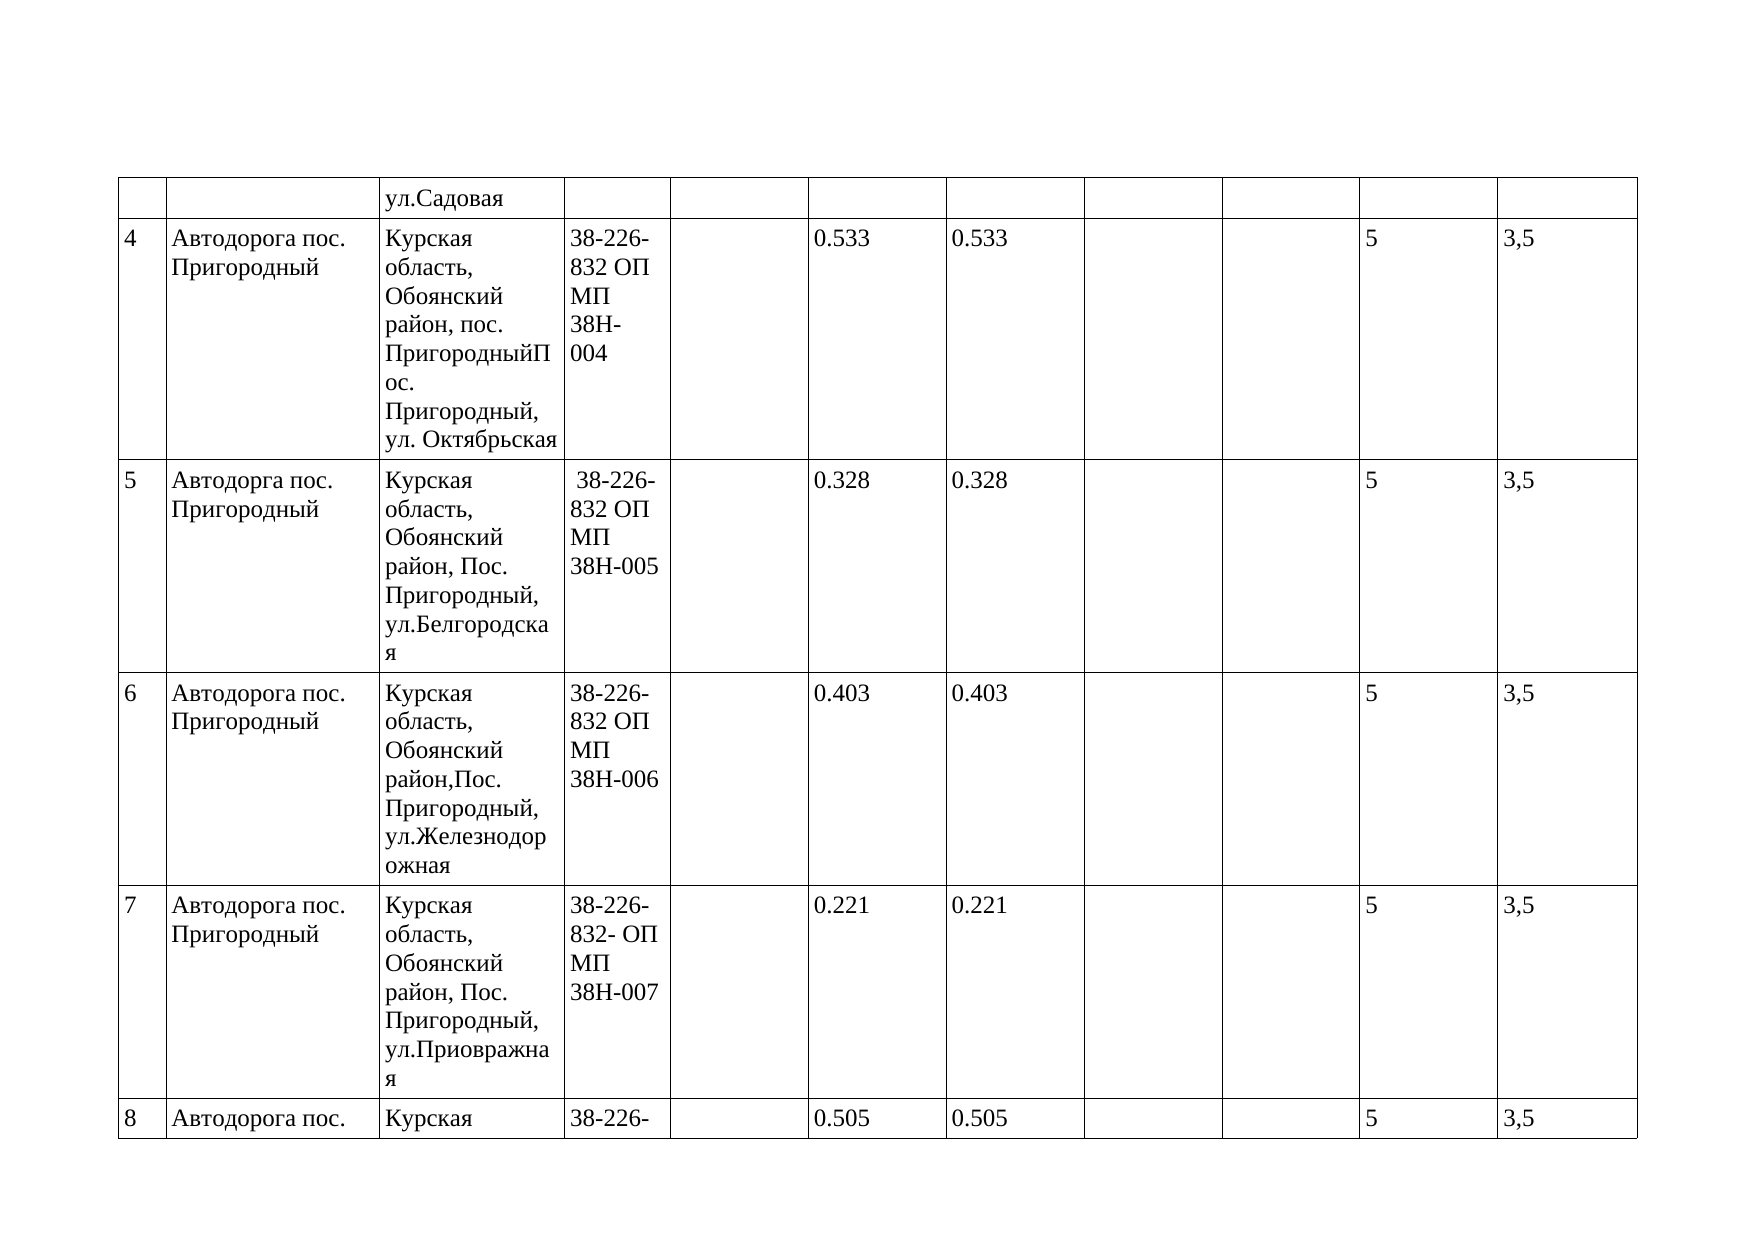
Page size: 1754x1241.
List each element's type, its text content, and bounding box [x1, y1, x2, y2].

table_cell [1085, 1099, 1222, 1138]
table_cell [671, 219, 808, 459]
table_cell 5 [119, 460, 166, 672]
table_cell [1223, 178, 1359, 217]
table_cell 7 [119, 886, 166, 1097]
table_cell 5 [1360, 219, 1497, 459]
table_cell [565, 178, 670, 217]
table_cell [671, 460, 808, 672]
table_cell 38-226-832 ОП МП 38Н-005 [565, 460, 670, 672]
table_cell ул.Садовая [380, 178, 564, 217]
table_cell Курская область, Обоянский район, пос. ПригородныйПос. Пригородный, ул. Октябрьская [380, 219, 564, 459]
table_cell 38-226-832 ОП МП 38Н-006 [565, 673, 670, 885]
table_cell [167, 178, 379, 217]
table_cell [1085, 886, 1222, 1097]
table_cell Автодорога пос. Пригородный [167, 219, 379, 459]
table_cell 5 [1360, 673, 1497, 885]
table_cell 5 [1360, 1099, 1497, 1138]
table_cell 38-226- [565, 1099, 670, 1138]
table_cell 0.403 [809, 673, 946, 885]
table_cell [1085, 178, 1222, 217]
table_cell [1085, 673, 1222, 885]
table_cell 3,5 [1498, 219, 1637, 459]
table_cell 0.328 [809, 460, 946, 672]
table_cell [119, 178, 166, 217]
table_cell 6 [119, 673, 166, 885]
table_cell 3,5 [1498, 460, 1637, 672]
table_cell 3,5 [1498, 1099, 1637, 1138]
table_cell 38-226-832 ОП МП 38Н- 004 [565, 219, 670, 459]
table_cell 38-226-832- ОП МП 38Н-007 [565, 886, 670, 1097]
table_cell [1223, 460, 1359, 672]
table_cell [671, 673, 808, 885]
table_cell [1360, 178, 1497, 217]
table_cell Автодорога пос. [167, 1099, 379, 1138]
table_cell 0.533 [809, 219, 946, 459]
table_cell 3,5 [1498, 673, 1637, 885]
table_cell 4 [119, 219, 166, 459]
table_cell 0.403 [947, 673, 1084, 885]
table_cell [671, 178, 808, 217]
table_cell 8 [119, 1099, 166, 1138]
table_cell Курская область, Обоянский район, Пос. Пригородный, ул.Приовражная [380, 886, 564, 1097]
table_cell [947, 178, 1084, 217]
table_cell [1223, 886, 1359, 1097]
table_cell [1223, 1099, 1359, 1138]
table_cell [1223, 219, 1359, 459]
table_cell Курская область, Обоянский район,Пос. Пригородный, ул.Железнодорожная [380, 673, 564, 885]
table_cell 0.328 [947, 460, 1084, 672]
table_cell [1085, 219, 1222, 459]
table_cell Автодорога пос. Пригородный [167, 886, 379, 1097]
table_cell [809, 178, 946, 217]
table_cell 3,5 [1498, 886, 1637, 1097]
table_cell Автодорога пос. Пригородный [167, 673, 379, 885]
table_cell 5 [1360, 460, 1497, 672]
table_cell [671, 886, 808, 1097]
table_cell Курская область, Обоянский район, Пос. Пригородный, ул.Белгородская [380, 460, 564, 672]
table_cell 5 [1360, 886, 1497, 1097]
table_cell [1223, 673, 1359, 885]
table_cell 0.505 [809, 1099, 946, 1138]
table_cell Автодорга пос. Пригородный [167, 460, 379, 672]
table_cell [671, 1099, 808, 1138]
table_cell [1085, 460, 1222, 672]
table_cell 0.505 [947, 1099, 1084, 1138]
table_cell 0.533 [947, 219, 1084, 459]
table_cell 0.221 [947, 886, 1084, 1097]
table_cell 0.221 [809, 886, 946, 1097]
table_cell [1498, 178, 1637, 217]
table_cell Курская [380, 1099, 564, 1138]
